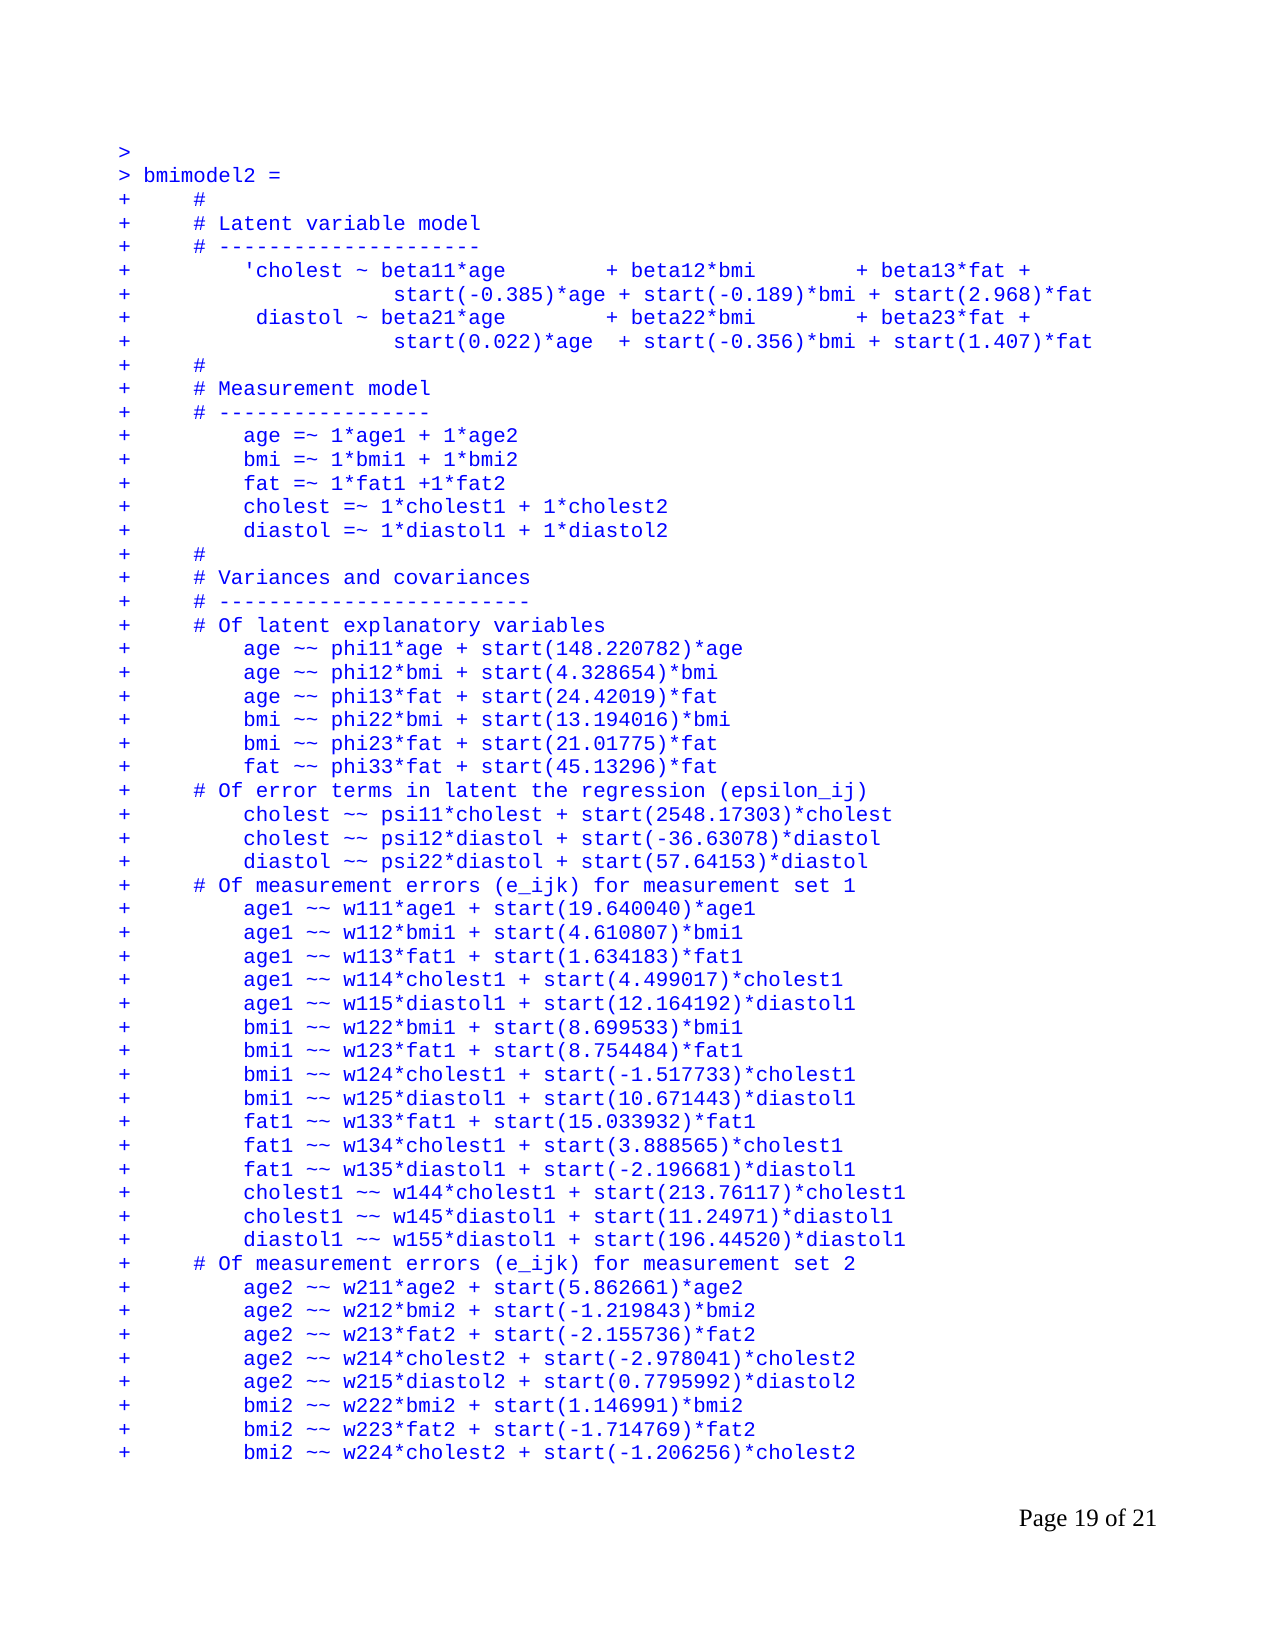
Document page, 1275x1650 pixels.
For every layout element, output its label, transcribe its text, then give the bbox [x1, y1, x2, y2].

text + # Measurement model [118, 378, 1160, 402]
text + bmi1 ~~ w123*fat1 + start(8.754484)*fat1 [118, 1040, 1160, 1064]
text + fat1 ~~ w135*diastol1 + start(-2.196681)*diastol1 [118, 1158, 1160, 1182]
text + # Latent variable model [118, 213, 1160, 236]
text + # Of latent explanatory variables [118, 615, 1160, 638]
text + # [118, 354, 1160, 378]
text + diastol1 ~~ w155*diastol1 + start(196.44520)*diastol1 [118, 1229, 1160, 1253]
text + age1 ~~ w115*diastol1 + start(12.164192)*diastol1 [118, 993, 1160, 1017]
text + age ~~ phi13*fat + start(24.42019)*fat [118, 686, 1160, 709]
text + bmi2 ~~ w222*bmi2 + start(1.146991)*bmi2 [118, 1395, 1160, 1419]
text + cholest1 ~~ w144*cholest1 + start(213.76117)*cholest1 [118, 1182, 1160, 1206]
text > [118, 142, 1160, 165]
text + cholest1 ~~ w145*diastol1 + start(11.24971)*diastol1 [118, 1206, 1160, 1229]
text + age1 ~~ w113*fat1 + start(1.634183)*fat1 [118, 946, 1160, 969]
text > bmimodel2 = [118, 165, 1160, 189]
text + # [118, 544, 1160, 567]
text + # Of measurement errors (e_ijk) for measurement set 2 [118, 1253, 1160, 1277]
text + # ----------------- [118, 402, 1160, 426]
text + 'cholest ~ beta11*age + beta12*bmi + beta13*fat + [118, 260, 1160, 284]
text + age =~ 1*age1 + 1*age2 [118, 426, 1160, 449]
text + diastol ~~ psi22*diastol + start(57.64153)*diastol [118, 851, 1160, 875]
text + start(0.022)*age + start(-0.356)*bmi + start(1.407)*fat [118, 331, 1160, 354]
text + age ~~ phi12*bmi + start(4.328654)*bmi [118, 662, 1160, 686]
text + age1 ~~ w112*bmi1 + start(4.610807)*bmi1 [118, 922, 1160, 946]
text + fat =~ 1*fat1 +1*fat2 [118, 473, 1160, 496]
text + bmi ~~ phi23*fat + start(21.01775)*fat [118, 733, 1160, 757]
text + # Of error terms in latent the regression (epsilon_ij) [118, 780, 1160, 804]
text + diastol =~ 1*diastol1 + 1*diastol2 [118, 520, 1160, 544]
text + age2 ~~ w213*fat2 + start(-2.155736)*fat2 [118, 1324, 1160, 1348]
text + age1 ~~ w114*cholest1 + start(4.499017)*cholest1 [118, 969, 1160, 993]
text + bmi1 ~~ w125*diastol1 + start(10.671443)*diastol1 [118, 1088, 1160, 1111]
text + cholest ~~ psi11*cholest + start(2548.17303)*cholest [118, 804, 1160, 827]
text + age2 ~~ w214*cholest2 + start(-2.978041)*cholest2 [118, 1348, 1160, 1371]
text + bmi2 ~~ w224*cholest2 + start(-1.206256)*cholest2 [118, 1442, 1160, 1466]
text + age ~~ phi11*age + start(148.220782)*age [118, 638, 1160, 662]
text + # Of measurement errors (e_ijk) for measurement set 1 [118, 875, 1160, 898]
text + bmi1 ~~ w122*bmi1 + start(8.699533)*bmi1 [118, 1017, 1160, 1040]
text + cholest =~ 1*cholest1 + 1*cholest2 [118, 496, 1160, 520]
text + # ------------------------- [118, 591, 1160, 615]
text + fat1 ~~ w134*cholest1 + start(3.888565)*cholest1 [118, 1135, 1160, 1158]
text + # [118, 189, 1160, 213]
text + age1 ~~ w111*age1 + start(19.640040)*age1 [118, 898, 1160, 922]
text + age2 ~~ w215*diastol2 + start(0.7795992)*diastol2 [118, 1371, 1160, 1395]
text + start(-0.385)*age + start(-0.189)*bmi + start(2.968)*fat [118, 284, 1160, 307]
text + fat ~~ phi33*fat + start(45.13296)*fat [118, 757, 1160, 780]
text + bmi1 ~~ w124*cholest1 + start(-1.517733)*cholest1 [118, 1064, 1160, 1088]
text + # Variances and covariances [118, 567, 1160, 591]
text + # --------------------- [118, 236, 1160, 260]
text + age2 ~~ w211*age2 + start(5.862661)*age2 [118, 1277, 1160, 1300]
text + bmi =~ 1*bmi1 + 1*bmi2 [118, 449, 1160, 473]
text + fat1 ~~ w133*fat1 + start(15.033932)*fat1 [118, 1111, 1160, 1135]
text + bmi2 ~~ w223*fat2 + start(-1.714769)*fat2 [118, 1419, 1160, 1442]
text + cholest ~~ psi12*diastol + start(-36.63078)*diastol [118, 827, 1160, 851]
text + diastol ~ beta21*age + beta22*bmi + beta23*fat + [118, 307, 1160, 331]
text + age2 ~~ w212*bmi2 + start(-1.219843)*bmi2 [118, 1300, 1160, 1324]
text + bmi ~~ phi22*bmi + start(13.194016)*bmi [118, 709, 1160, 733]
